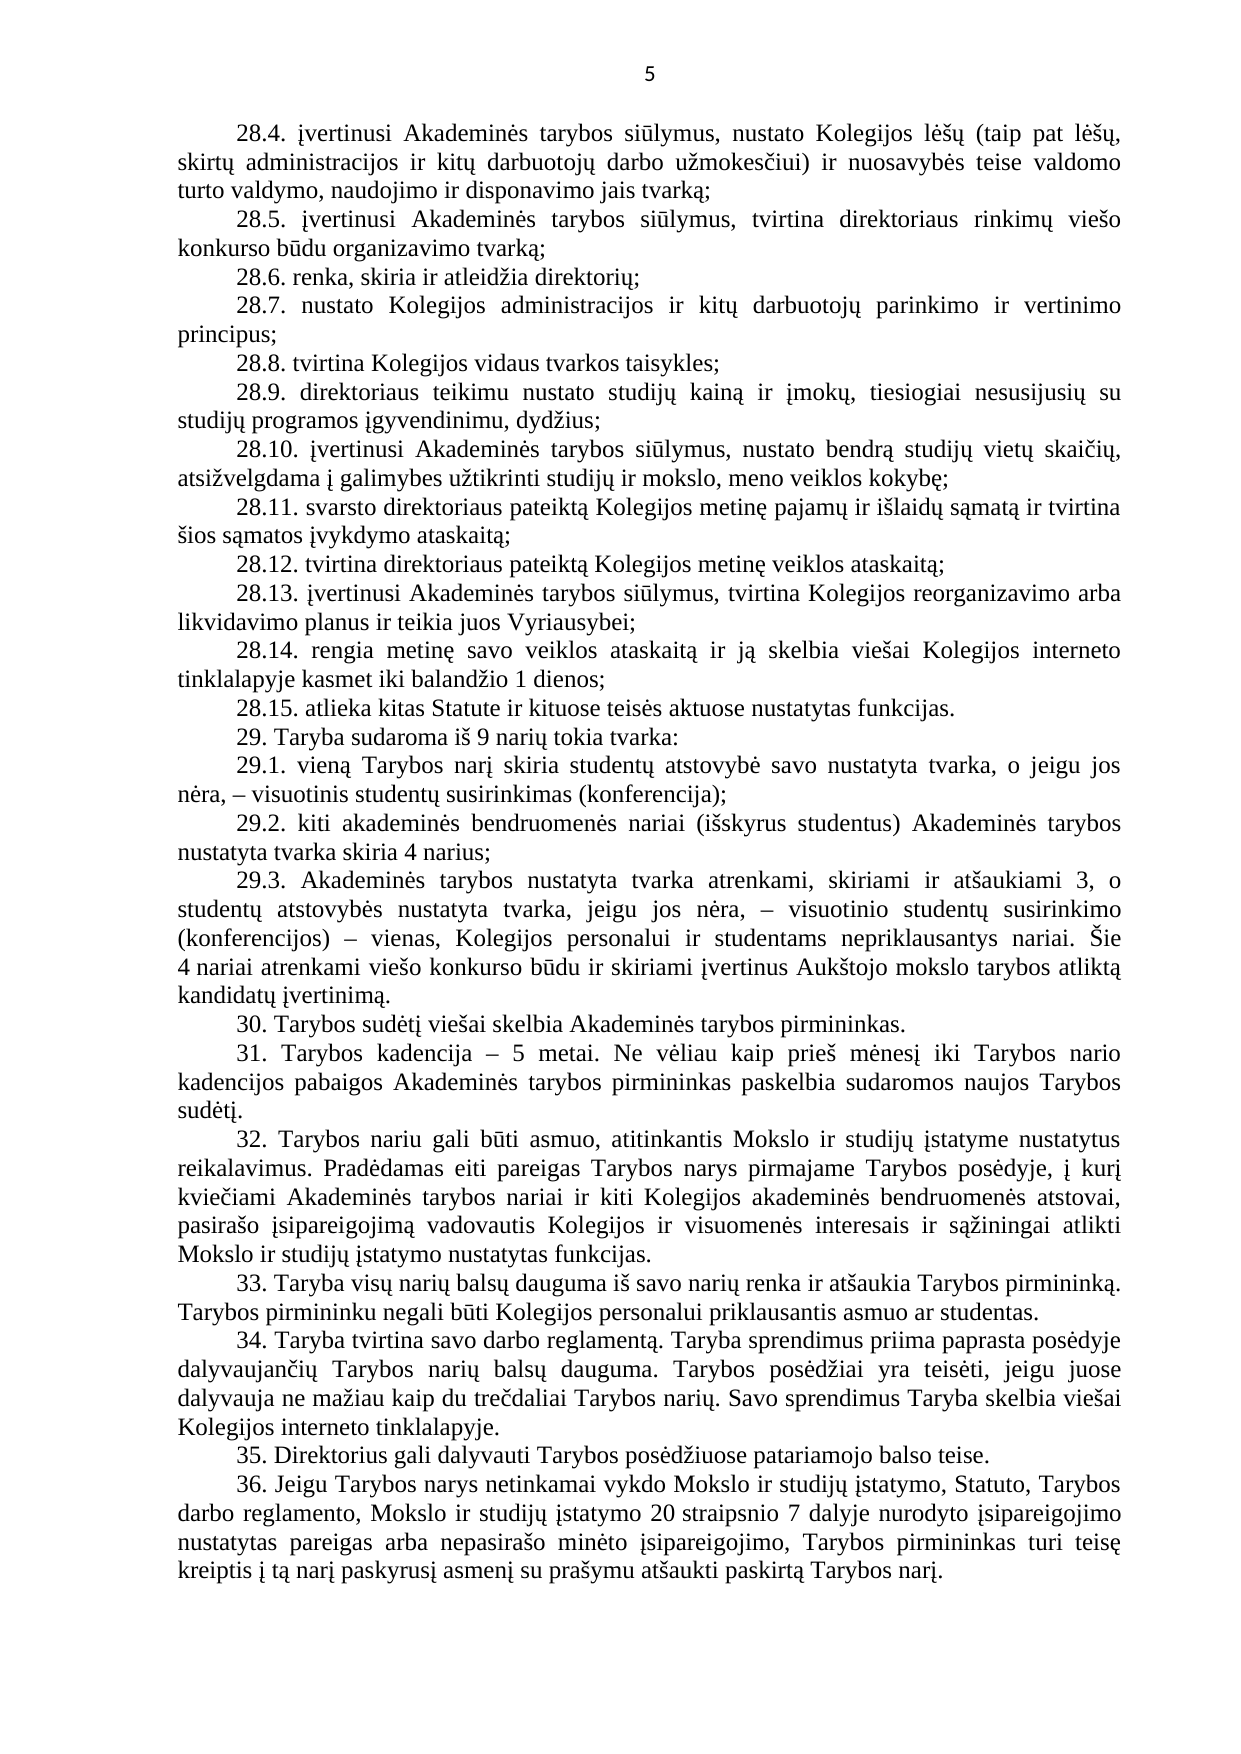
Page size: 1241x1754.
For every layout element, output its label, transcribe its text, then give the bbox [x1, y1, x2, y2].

text 28.12. tvirtina direktoriaus pateiktą Kolegijos metinę veiklos ataskaitą; [177, 549, 1122, 578]
text 34. Taryba tvirtina savo darbo reglamentą. Taryba sprendimus priima paprasta posėdyje dalyvaujančių Tarybos narių balsų dauguma. Tarybos posėdžiai yra teisėti, jeigu juose dalyvauja ne mažiau kaip du trečdaliai Tarybos narių. Savo sprendimus Taryba skelbia viešai Kolegijos interneto tinklalapyje. [177, 1326, 1122, 1441]
text 35. Direktorius gali dalyvauti Tarybos posėdžiuose patariamojo balso teise. [177, 1441, 1122, 1469]
text 32. Tarybos nariu gali būti asmuo, atitinkantis Mokslo ir studijų įstatyme nustatytus reikalavimus. Pradėdamas eiti pareigas Tarybos narys pirmajame Tarybos posėdyje, į kurį kviečiami Akademinės tarybos nariai ir kiti Kolegijos akademinės bendruomenės atstovai, pasirašo įsipareigojimą vadovautis Kolegijos ir visuomenės interesais ir sąžiningai atlikti Mokslo ir studijų įstatymo nustatytas funkcijas. [177, 1124, 1122, 1268]
text 29. Taryba sudaroma iš 9 narių tokia tvarka: [177, 722, 1122, 751]
text 28.8. tvirtina Kolegijos vidaus tvarkos taisykles; [177, 348, 1122, 377]
text 28.13. įvertinusi Akademinės tarybos siūlymus, tvirtina Kolegijos reorganizavimo arba likvidavimo planus ir teikia juos Vyriausybei; [177, 578, 1122, 636]
text 28.6. renka, skiria ir atleidžia direktorių; [177, 262, 1122, 291]
text 29.1. vieną Tarybos narį skiria studentų atstovybė savo nustatyta tvarka, o jeigu jos nėra, – visuotinis studentų susirinkimas (konferencija); [177, 751, 1122, 808]
text 28.7. nustato Kolegijos administracijos ir kitų darbuotojų parinkimo ir vertinimo principus; [177, 291, 1122, 348]
text 28.11. svarsto direktoriaus pateiktą Kolegijos metinę pajamų ir išlaidų sąmatą ir tvirtina šios sąmatos įvykdymo ataskaitą; [177, 492, 1122, 549]
text 31. Tarybos kadencija – 5 metai. Ne vėliau kaip prieš mėnesį iki Tarybos nario kadencijos pabaigos Akademinės tarybos pirmininkas paskelbia sudaromos naujos Tarybos sudėtį. [177, 1038, 1122, 1124]
text 36. Jeigu Tarybos narys netinkamai vykdo Mokslo ir studijų įstatymo, Statuto, Tarybos darbo reglamento, Mokslo ir studijų įstatymo 20 straipsnio 7 dalyje nurodyto įsipareigojimo nustatytas pareigas arba nepasirašo minėto įsipareigojimo, Tarybos pirmininkas turi teisę kreiptis į tą narį paskyrusį asmenį su prašymu atšaukti paskirtą Tarybos narį. [177, 1469, 1122, 1584]
text 28.14. rengia metinę savo veiklos ataskaitą ir ją skelbia viešai Kolegijos interneto tinklalapyje kasmet iki balandžio 1 dienos; [177, 636, 1122, 693]
text 28.5. įvertinusi Akademinės tarybos siūlymus, tvirtina direktoriaus rinkimų viešo konkurso būdu organizavimo tvarką; [177, 204, 1122, 262]
text 30. Tarybos sudėtį viešai skelbia Akademinės tarybos pirmininkas. [177, 1009, 1122, 1038]
text 33. Taryba visų narių balsų dauguma iš savo narių renka ir atšaukia Tarybos pirmininką. Tarybos pirmininku negali būti Kolegijos personalui priklausantis asmuo ar studentas. [177, 1268, 1122, 1326]
text 28.9. direktoriaus teikimu nustato studijų kainą ir įmokų, tiesiogiai nesusijusių su studijų programos įgyvendinimu, dydžius; [177, 377, 1122, 434]
text 28.10. įvertinusi Akademinės tarybos siūlymus, nustato bendrą studijų vietų skaičių, atsižvelgdama į galimybes užtikrinti studijų ir mokslo, meno veiklos kokybę; [177, 434, 1122, 492]
text 29.3. Akademinės tarybos nustatyta tvarka atrenkami, skiriami ir atšaukiami 3, o studentų atstovybės nustatyta tvarka, jeigu jos nėra, – visuotinio studentų susirinkimo (konferencijos) – vienas, Kolegijos personalui ir studentams nepriklausantys nariai. Šie 4 nariai atrenkami viešo konkurso būdu ir skiriami įvertinus Aukštojo mokslo tarybos atliktą kandidatų įvertinimą. [177, 866, 1122, 1009]
text 29.2. kiti akademinės bendruomenės nariai (išskyrus studentus) Akademinės tarybos nustatyta tvarka skiria 4 narius; [177, 808, 1122, 866]
text 28.15. atlieka kitas Statute ir kituose teisės aktuose nustatytas funkcijas. [177, 693, 1122, 722]
text 28.4. įvertinusi Akademinės tarybos siūlymus, nustato Kolegijos lėšų (taip pat lėšų, skirtų administracijos ir kitų darbuotojų darbo užmokesčiui) ir nuosavybės teise valdomo turto valdymo, naudojimo ir disponavimo jais tvarką; [177, 118, 1122, 204]
